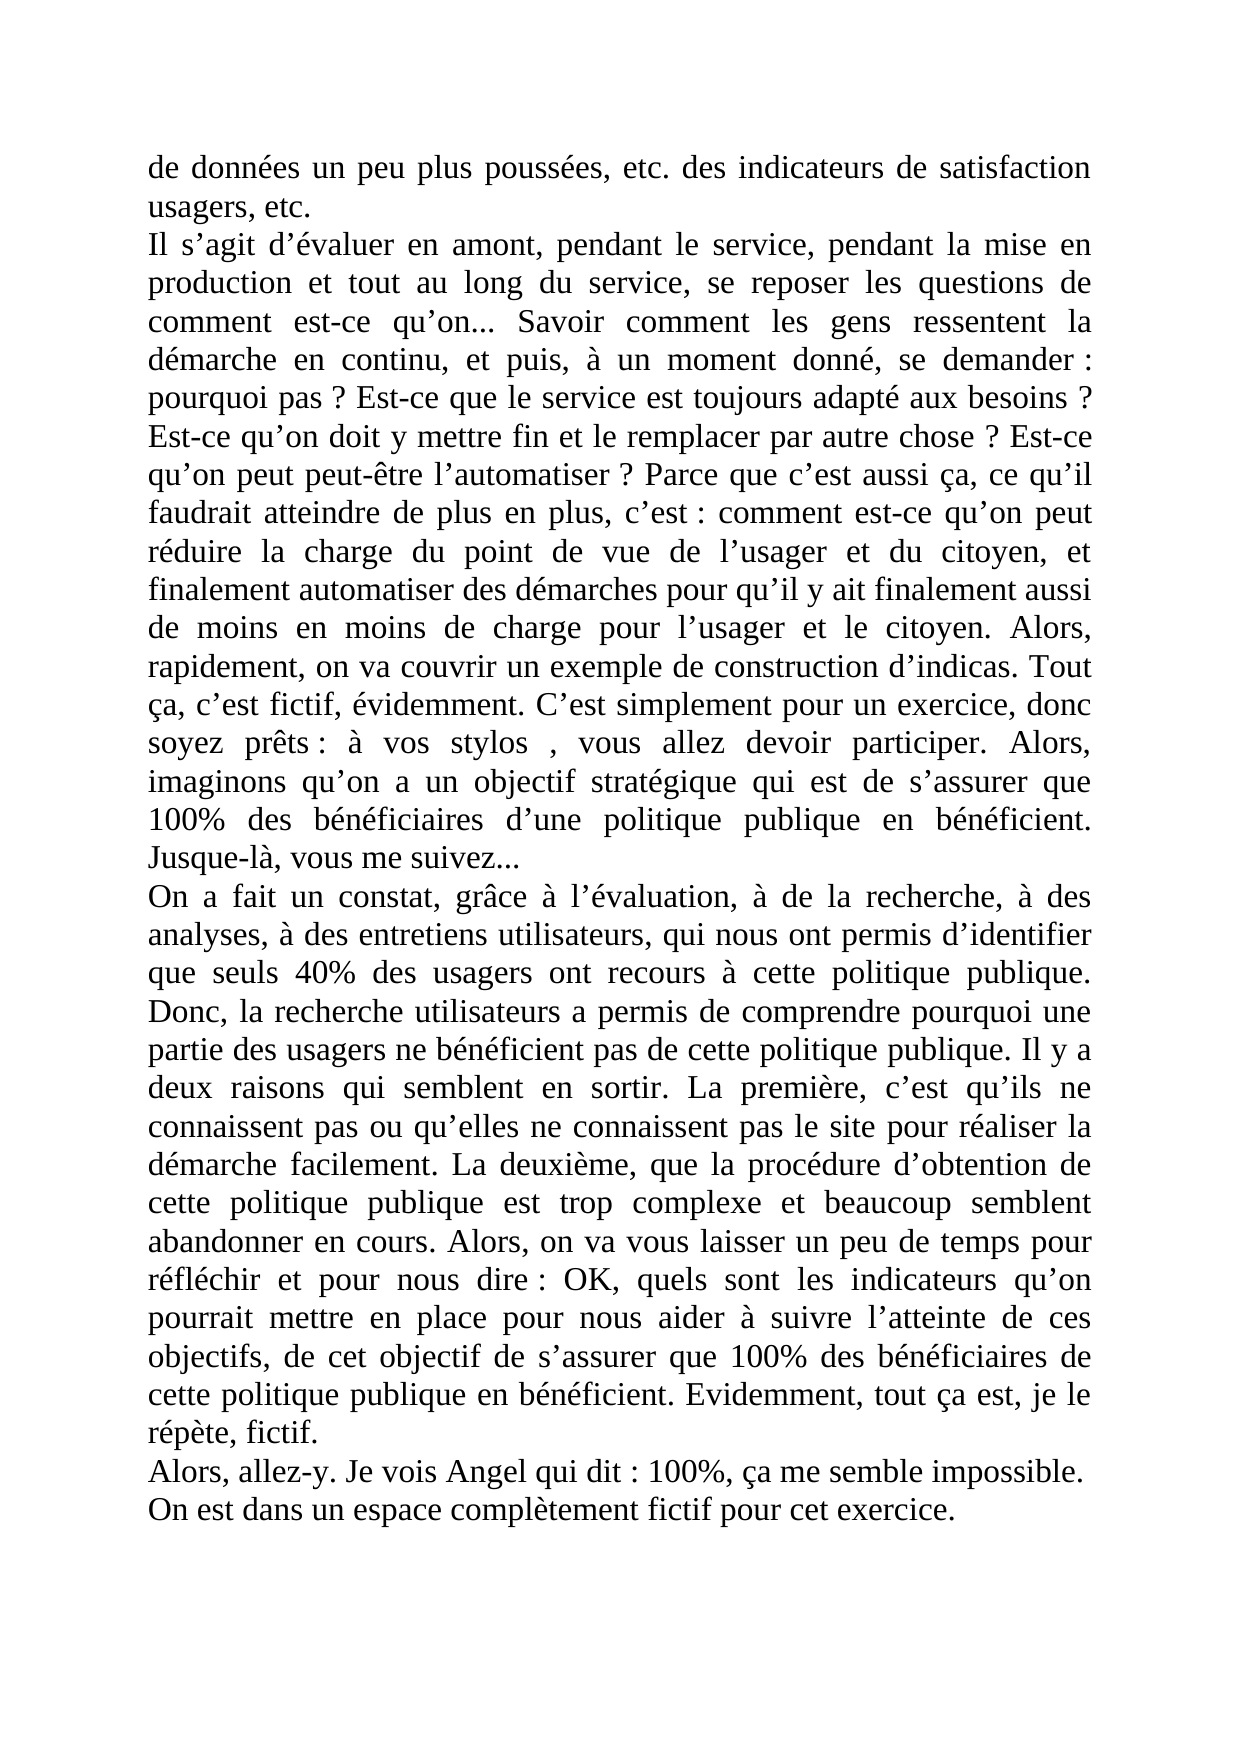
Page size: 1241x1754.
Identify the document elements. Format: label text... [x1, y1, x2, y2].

text Alors, allez-y. Je vois Angel qui dit : 100%, ça me semble impossible. [148, 1451, 1093, 1489]
text On est dans un espace complètement fictif pour cet exercice. [148, 1489, 1093, 1528]
text On a fait un constat, grâce à l’évaluation, à de la recherche, à des analyses, à des entretiens utilisateurs, qui nous ont permis d’identifier que seuls 40% des usagers ont recours à cette politique publique. Donc, la recherche utilisateurs a permis de comprendre pourquoi une partie des usagers ne bénéficient pas de cette politique publique. Il y a deux raisons qui semblent en sortir. La première, c’est qu’ils ne connaissent pas ou qu’elles ne connaissent pas le site pour réaliser la démarche facilement. La deuxième, que la procédure d’obtention de cette politique publique est trop complexe et beaucoup semblent abandonner en cours. Alors, on va vous laisser un peu de temps pour réfléchir et pour nous dire : OK, quels sont les indicateurs qu’on pourrait mettre en place pour nous aider à suivre l’atteinte de ces objectifs, de cet objectif de s’assurer que 100% des bénéficiaires de cette politique publique en bénéficient. Evidemment, tout ça est, je le répète, fictif. [148, 876, 1093, 1451]
text Il s’agit d’évaluer en amont, pendant le service, pendant la mise en production et tout au long du service, se reposer les questions de comment est-ce qu’on... Savoir comment les gens ressentent la démarche en continu, et puis, à un moment donné, se demander : pourquoi pas ? Est-ce que le service est toujours adapté aux besoins ? Est-ce qu’on doit y mettre fin et le remplacer par autre chose ? Est-ce qu’on peut peut-être l’automatiser ? Parce que c’est aussi ça, ce qu’il faudrait atteindre de plus en plus, c’est : comment est-ce qu’on peut réduire la charge du point de vue de l’usager et du citoyen, et finalement automatiser des démarches pour qu’il y ait finalement aussi de moins en moins de charge pour l’usager et le citoyen. Alors, rapidement, on va couvrir un exemple de construction d’indicas. Tout ça, c’est fictif, évidemment. C’est simplement pour un exercice, donc soyez prêts : à vos stylos , vous allez devoir participer. Alors, imaginons qu’on a un objectif stratégique qui est de s’assurer que 100% des bénéficiaires d’une politique publique en bénéficient. Jusque-là, vous me suivez... [148, 224, 1093, 876]
text de données un peu plus poussées, etc. des indicateurs de satisfaction usagers, etc. [148, 148, 1093, 224]
